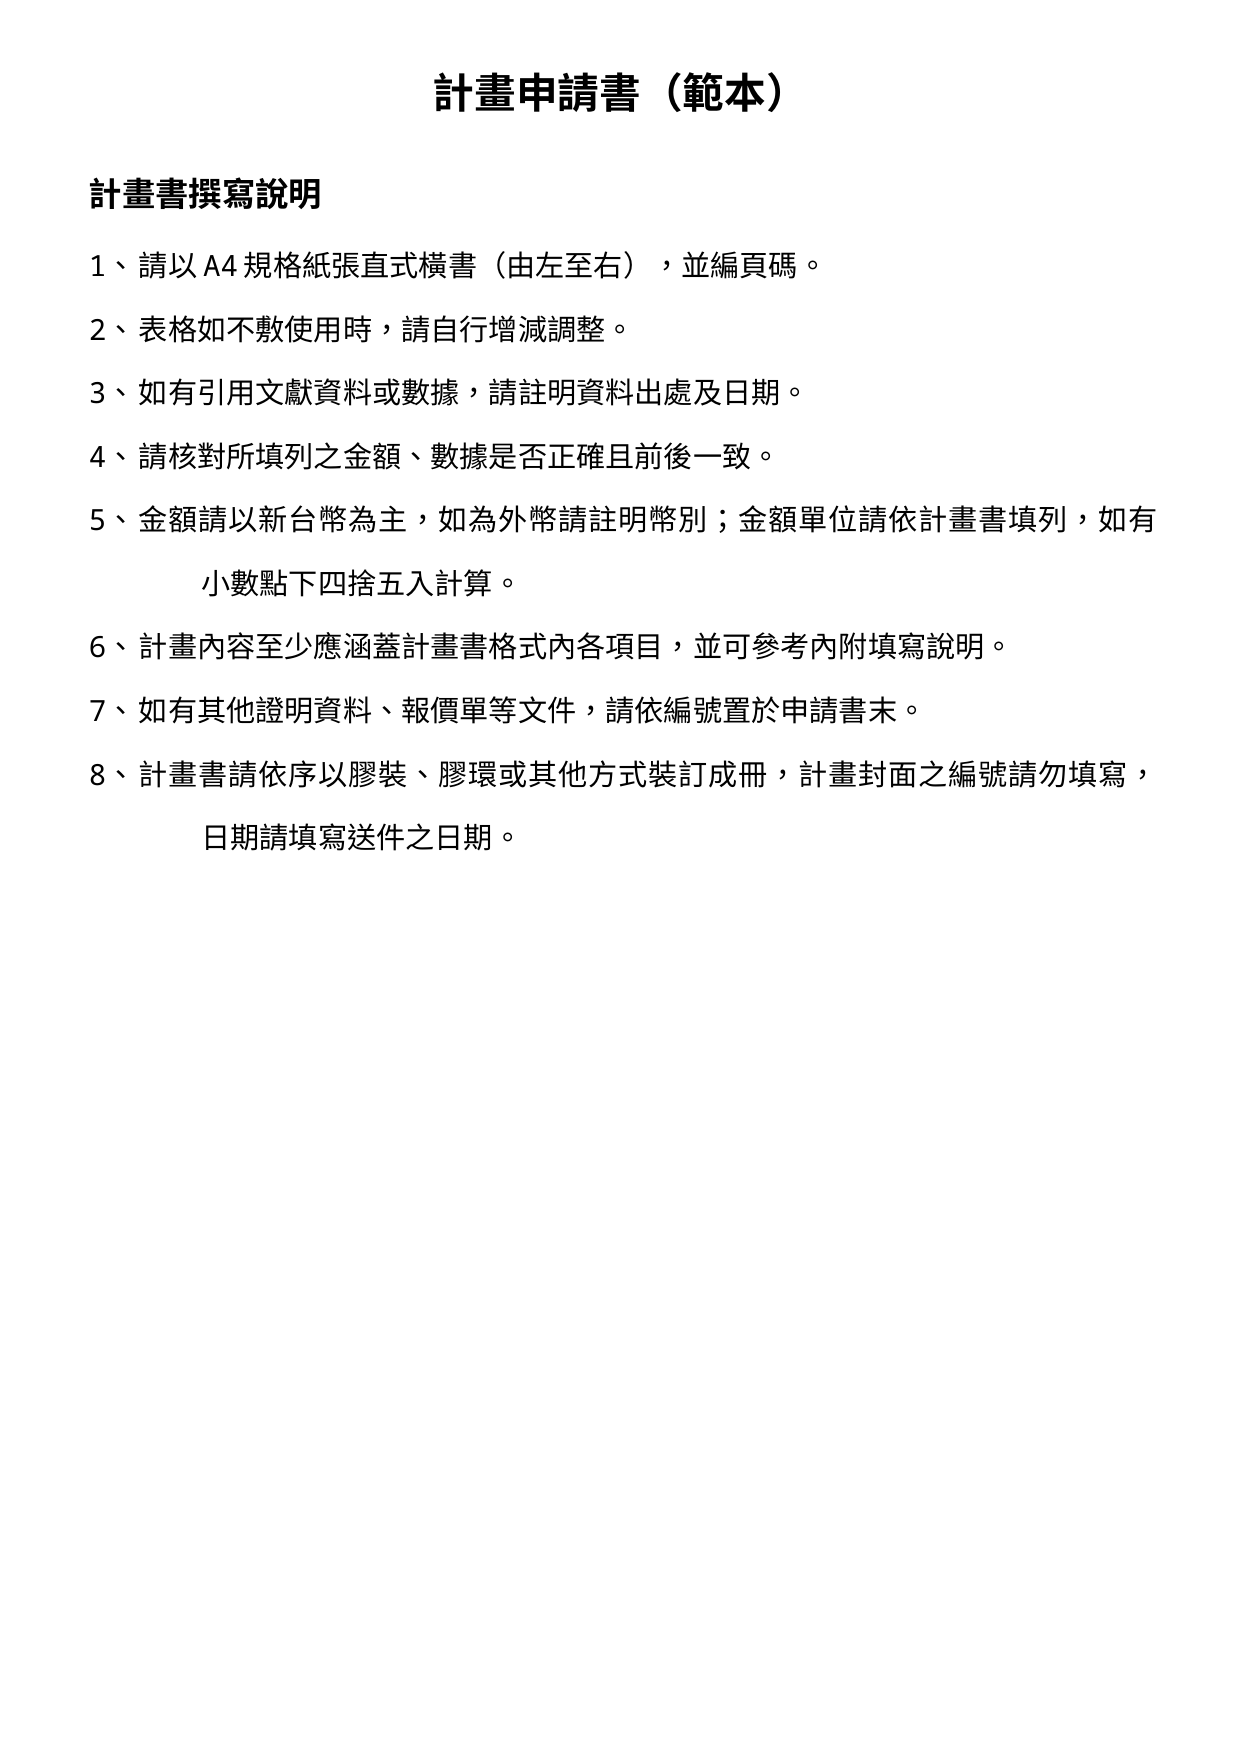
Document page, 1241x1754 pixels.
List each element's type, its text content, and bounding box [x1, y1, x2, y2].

list 請以A4規格紙張直式橫書（由左至右），並編頁碼。 [89, 243, 1159, 285]
list 表格如不敷使用時，請自行增減調整。 [89, 306, 1159, 349]
list 如有其他證明資料、報價單等文件，請依編號置於申請書末。 [89, 687, 1159, 730]
list 金額請以新台幣為主，如為外幣請註明幣別；金額單位請依計畫書填列，如有小數點下四捨五入計算。 [89, 497, 1159, 603]
list 如有引用文獻資料或數據，請註明資料出處及日期。 [89, 370, 1159, 412]
text 計畫書撰寫說明 [89, 168, 1152, 216]
text 計畫申請書（範本） [89, 72, 1152, 117]
list 請核對所填列之金額、數據是否正確且前後一致。 [89, 433, 1159, 476]
list 計畫書請依序以膠裝、膠環或其他方式裝訂成冊，計畫封面之編號請勿填寫，日期請填寫送件之日期。 [89, 751, 1159, 857]
list 計畫內容至少應涵蓋計畫書格式內各項目，並可參考內附填寫說明。 [89, 624, 1159, 666]
